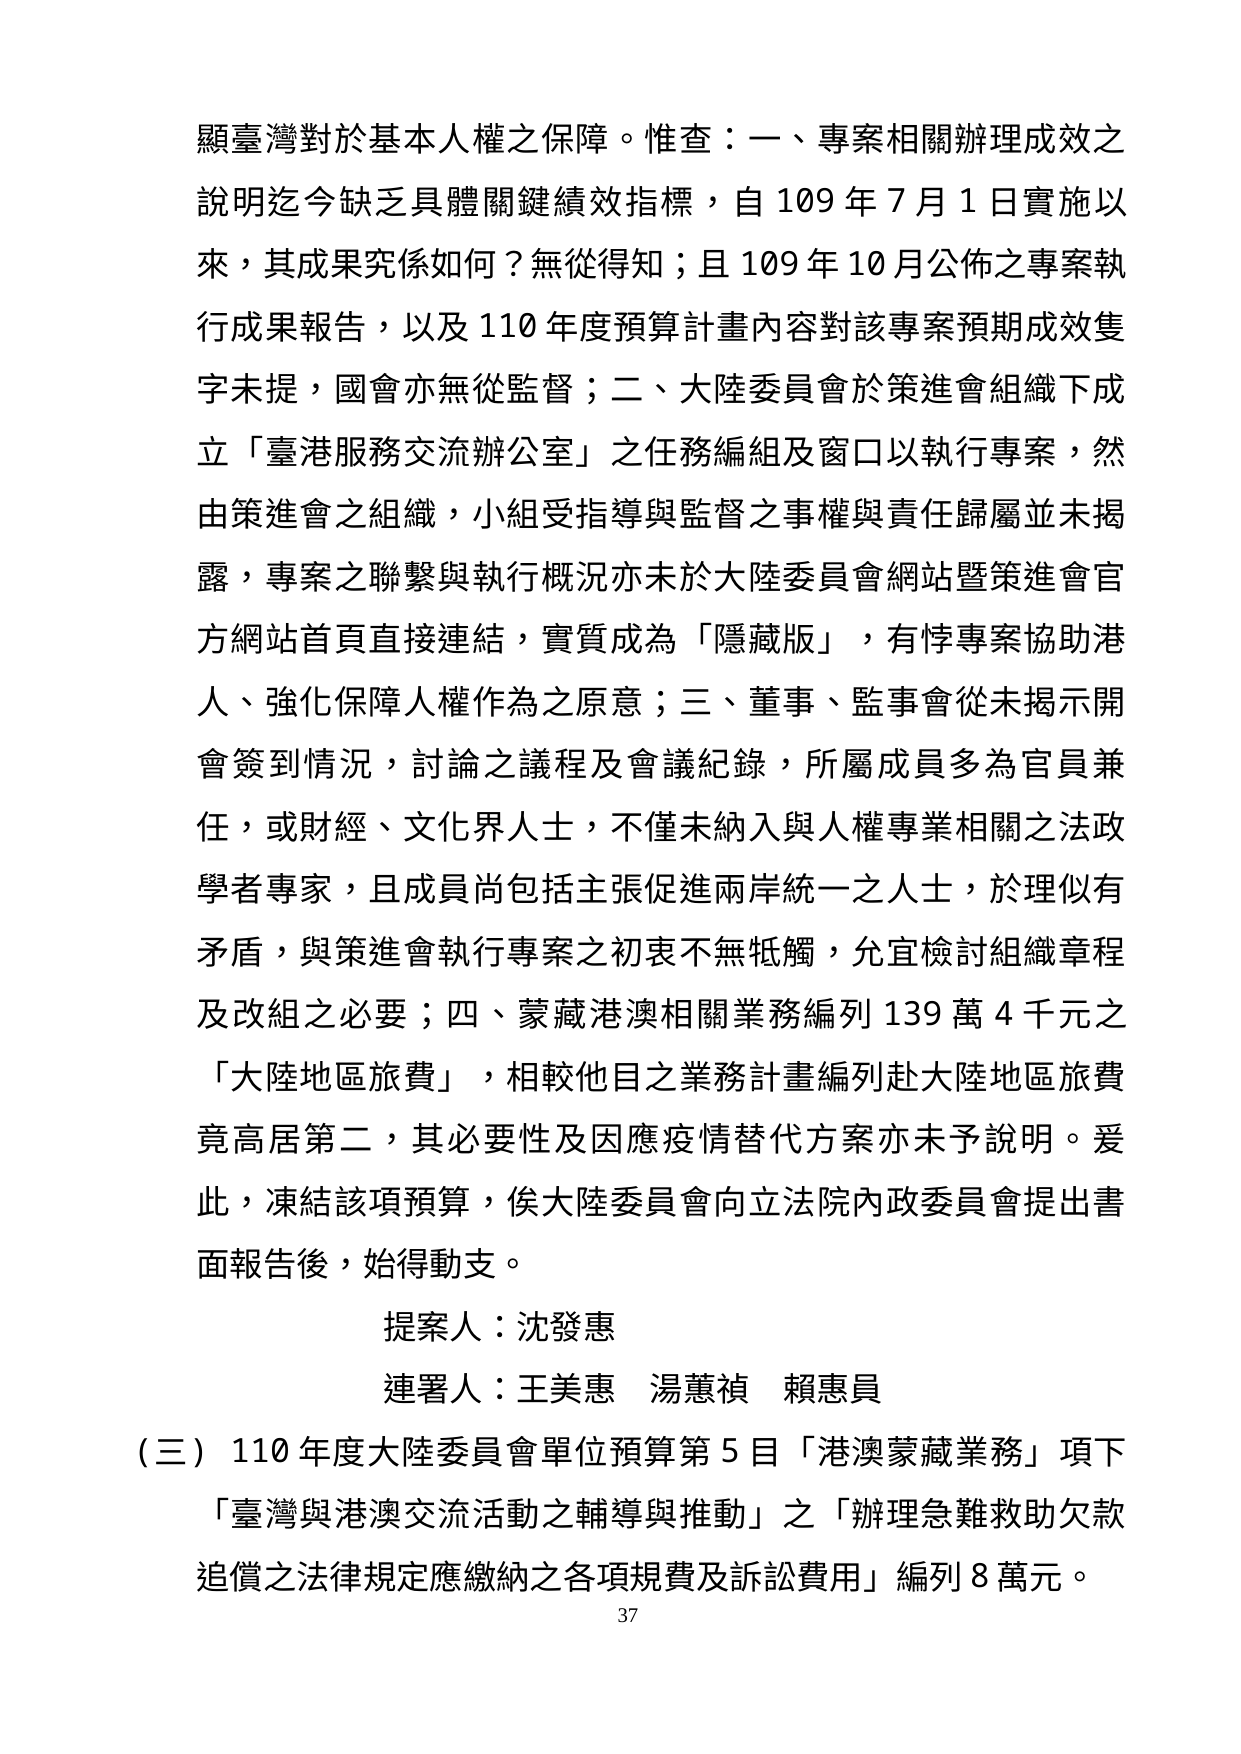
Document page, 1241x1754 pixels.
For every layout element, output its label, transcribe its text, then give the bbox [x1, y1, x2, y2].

text 連署人：王美惠 湯蕙禎 賴惠員 [383, 1346, 1127, 1408]
text (三) 110年度大陸委員會單位預算第5目「港澳蒙藏業務」項下「臺灣與港澳交流活動之輔導與推動」之「辦理急難救助欠款追償之法律規定應繳納之各項規費及訴訟費用」編列8萬元。 [133, 1408, 1127, 1596]
text 提案人：沈發惠 [383, 1283, 1127, 1346]
text 顯臺灣對於基本人權之保障。惟查：一、專案相關辦理成效之說明迄今缺乏具體關鍵績效指標，自109年7月1日實施以來，其成果究係如何？無從得知；且109年10月公佈之專案執行成果報告，以及110年度預算計畫內容對該專案預期成效隻字未提，國會亦無從監督；二、大陸委員會於策進會組織下成立「臺港服務交流辦公室」之任務編組及窗口以執行專案，然由策進會之組織，小組受指導與監督之事權與責任歸屬並未揭露，專案之聯繫與執行概況亦未於大陸委員會網站暨策進會官方網站首頁直接連結，實質成為「隱藏版」，有悖專案協助港人、強化保障人權作為之原意；三、董事、監事會從未揭示開會簽到情況，討論之議程及會議紀錄，所屬成員多為官員兼任，或財經、文化界人士，不僅未納入與人權專業相關之法政學者專家，且成員尚包括主張促進兩岸統一之人士，於理似有矛盾，與策進會執行專案之初衷不無牴觸，允宜檢討組織章程及改組之必要；四、蒙藏港澳相關業務編列139萬4千元之「大陸地區旅費」，相較他目之業務計畫編列赴大陸地區旅費竟高居第二，其必要性及因應疫情替代方案亦未予說明。爰此，凍結該項預算，俟大陸委員會向立法院內政委員會提出書面報告後，始得動支。 [133, 96, 1127, 1283]
